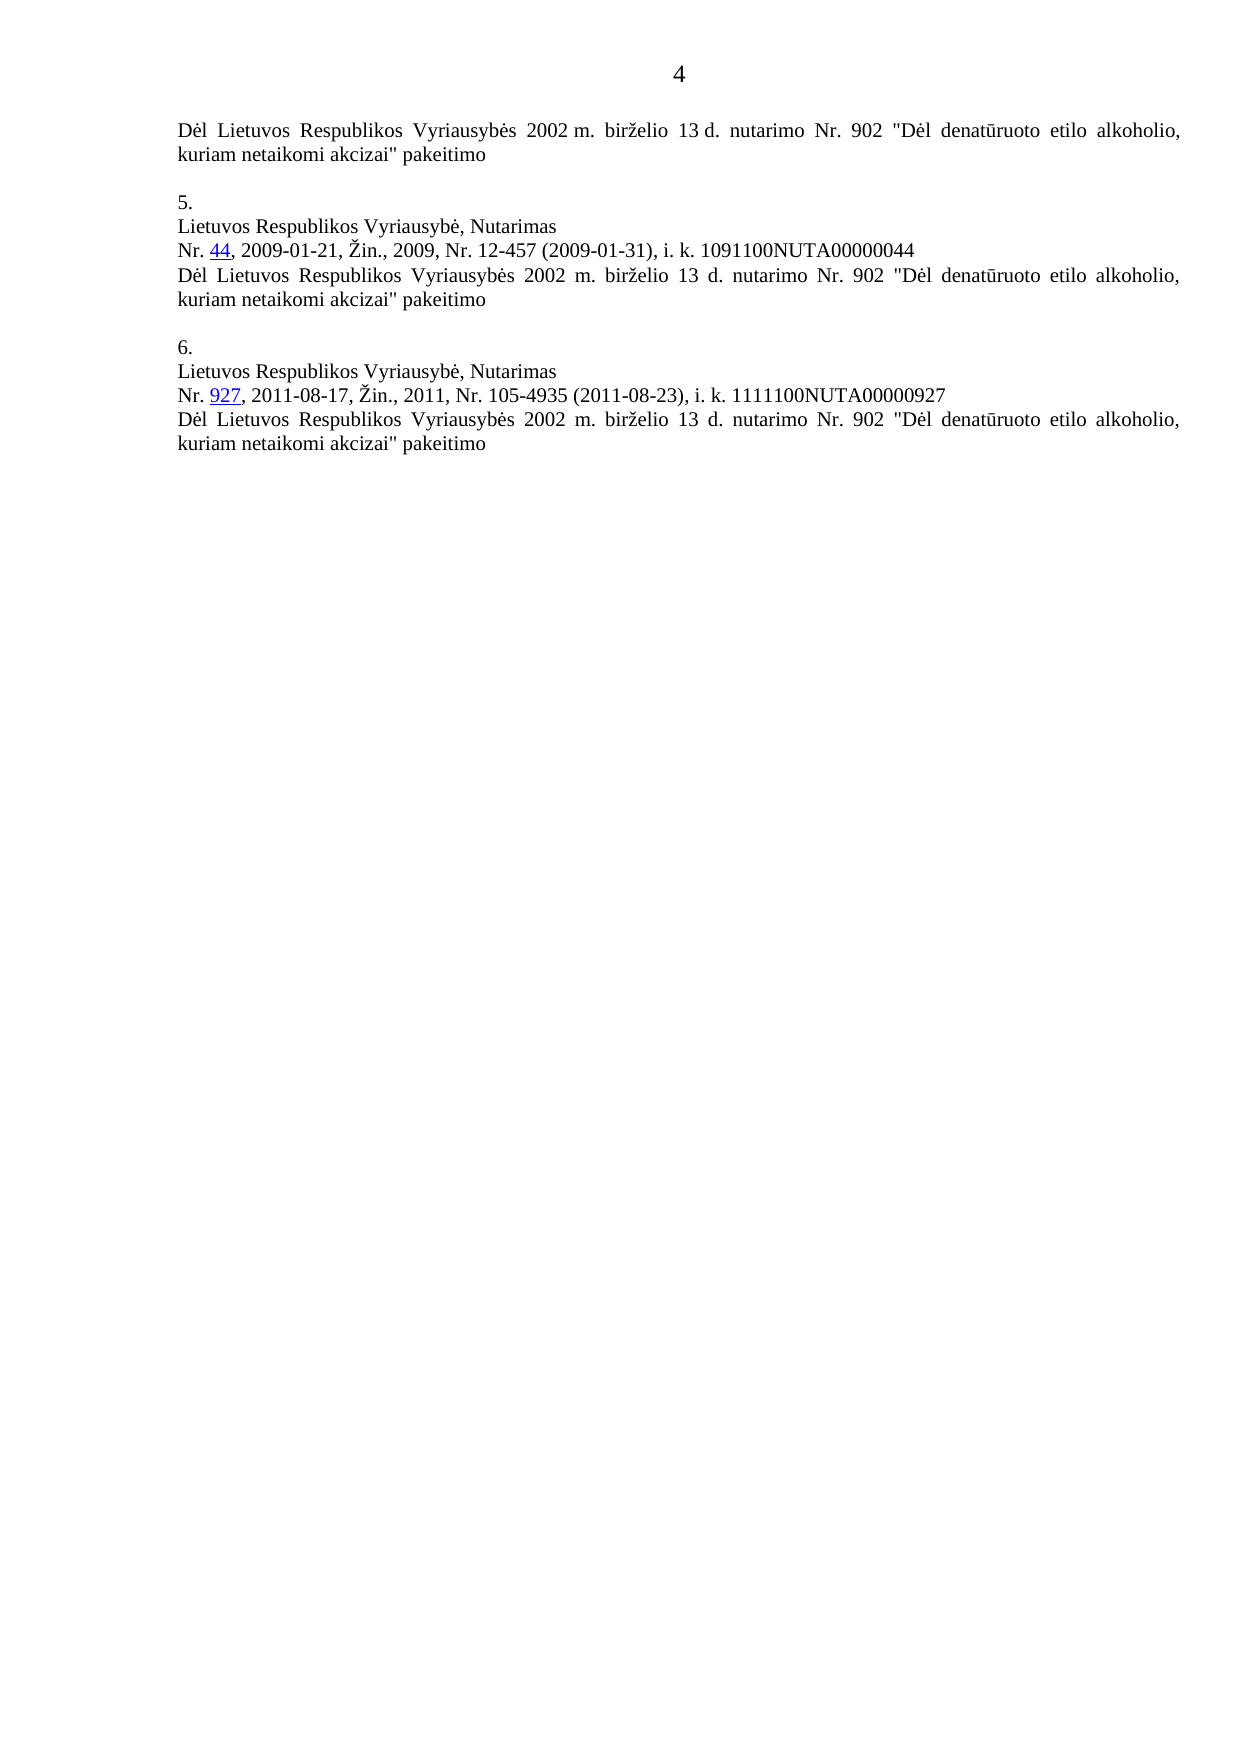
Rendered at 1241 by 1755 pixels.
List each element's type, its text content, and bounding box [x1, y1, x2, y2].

text Dėl Lietuvos Respublikos Vyriausybės 2002 m. birželio 13 d. nutarimo Nr. 902 "Dėl denatūruoto etilo alkoholio, kuriam netaikomi akcizai" pakeitimo [177, 407, 1181, 455]
text Dėl Lietuvos Respublikos Vyriausybės 2002 m. birželio 13 d. nutarimo Nr. 902 "Dėl denatūruoto etilo alkoholio, kuriam netaikomi akcizai" pakeitimo [177, 262, 1181, 311]
text Dėl Lietuvos Respublikos Vyriausybės 2002 m. birželio 13 d. nutarimo Nr. 902 "Dėl denatūruoto etilo alkoholio, kuriam netaikomi akcizai" pakeitimo [177, 118, 1181, 166]
text 6. [177, 335, 1181, 359]
text Nr. 927, 2011-08-17, Žin., 2011, Nr. 105-4935 (2011-08-23), i. k. 1111100NUTA00000927 [177, 383, 1181, 407]
text Lietuvos Respublikos Vyriausybė, Nutarimas [177, 214, 1181, 238]
text 5. [177, 190, 1181, 214]
text Nr. 44, 2009-01-21, Žin., 2009, Nr. 12-457 (2009-01-31), i. k. 1091100NUTA00000044 [177, 238, 1181, 262]
text Lietuvos Respublikos Vyriausybė, Nutarimas [177, 359, 1181, 383]
